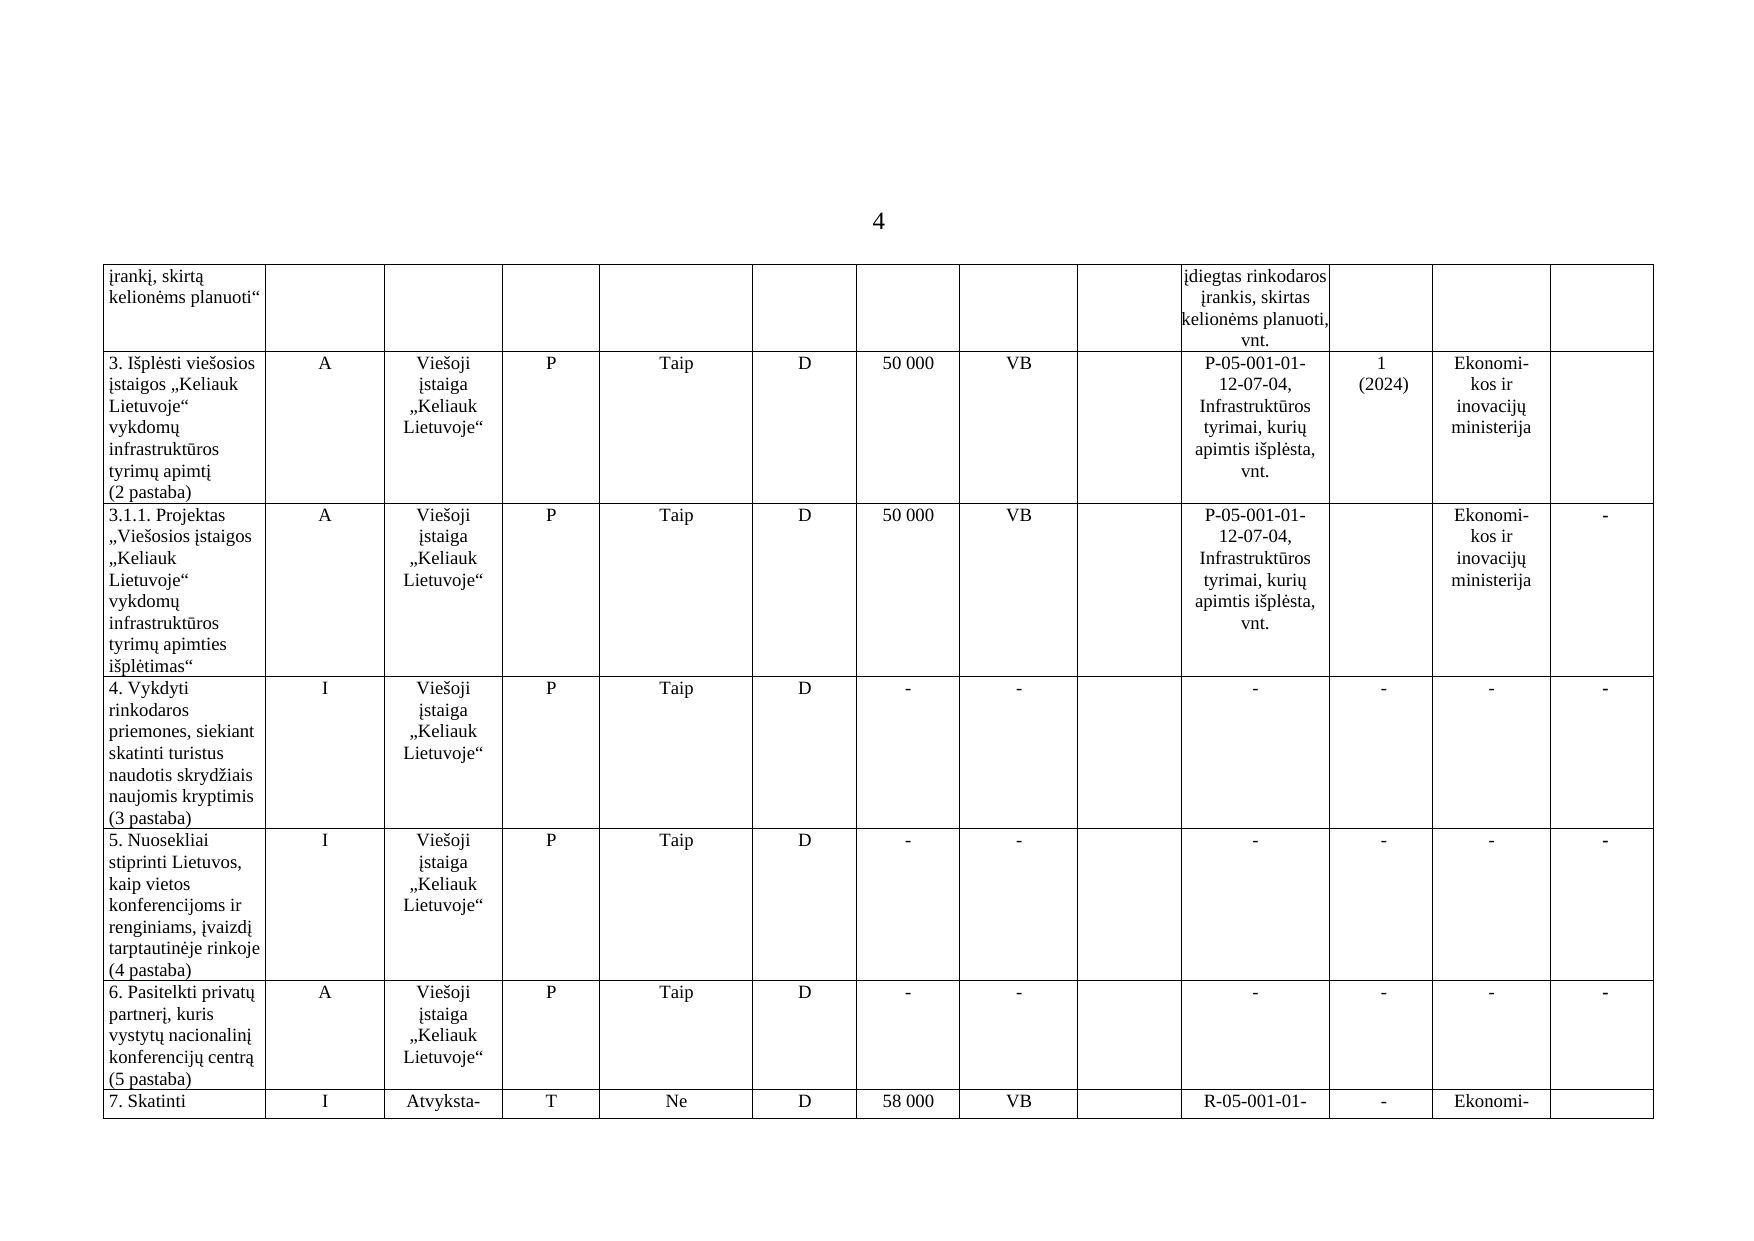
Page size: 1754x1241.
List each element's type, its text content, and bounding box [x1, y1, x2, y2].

table_cell [1078, 352, 1181, 503]
table_cell - [1433, 677, 1550, 828]
table_cell I [266, 677, 384, 828]
table_cell [503, 265, 599, 351]
table_cell P-05-001-01-12-07-04, Infrastruktūros tyrimai, kurių apimtis išplėsta, vnt. [1182, 352, 1329, 503]
table_cell 50 000 [857, 504, 959, 676]
table_cell 5. Nuosekliai stiprinti Lietuvos, kaip vietos konferencijoms ir renginiams, įvaizdį tarptautinėje rinkoje (4 pastaba) [104, 829, 265, 980]
table_cell D [753, 352, 856, 503]
table_cell Viešoji įstaiga „Keliauk Lietuvoje“ [385, 981, 502, 1089]
table_cell D [753, 504, 856, 676]
table_cell P [503, 504, 599, 676]
table_cell VB [960, 1090, 1077, 1118]
table_cell 1 (2024) [1330, 352, 1432, 503]
table_cell VB [960, 504, 1077, 676]
table_cell Ekonomi-kos ir inovacijų ministerija [1433, 504, 1550, 676]
table_cell - [1330, 677, 1432, 828]
table_cell Ne [600, 1090, 752, 1118]
table_cell P [503, 981, 599, 1089]
table_cell Atvyksta- [385, 1090, 502, 1118]
table_cell įrankį, skirtą kelionėms planuoti“ [104, 265, 265, 351]
table_cell VB [960, 352, 1077, 503]
table_cell - [1182, 829, 1329, 980]
table_cell - [960, 677, 1077, 828]
table_cell - [1551, 981, 1653, 1089]
table_cell 7. Skatinti [104, 1090, 265, 1118]
table_cell [1330, 504, 1432, 676]
table_cell [1078, 1090, 1181, 1118]
table_cell R-05-001-01- [1182, 1090, 1329, 1118]
table_cell [266, 265, 384, 351]
table_cell - [1330, 829, 1432, 980]
table_cell P [503, 677, 599, 828]
table_cell - [1330, 1090, 1432, 1118]
table_cell - [1182, 981, 1329, 1089]
table_cell [857, 265, 959, 351]
table_cell Taip [600, 504, 752, 676]
table_cell [1078, 677, 1181, 828]
table_cell Taip [600, 677, 752, 828]
table_cell Viešoji įstaiga „Keliauk Lietuvoje“ [385, 829, 502, 980]
table_cell [1078, 265, 1181, 351]
table_cell [600, 265, 752, 351]
table_cell A [266, 981, 384, 1089]
table_cell - [1433, 981, 1550, 1089]
table_cell Ekonomi- [1433, 1090, 1550, 1118]
table_cell T [503, 1090, 599, 1118]
table_cell [1078, 504, 1181, 676]
table_cell 4. Vykdyti rinkodaros priemones, siekiant skatinti turistus naudotis skrydžiais naujomis kryptimis (3 pastaba) [104, 677, 265, 828]
table_cell Taip [600, 352, 752, 503]
table_cell I [266, 829, 384, 980]
table_cell Taip [600, 829, 752, 980]
table_cell - [1551, 504, 1653, 676]
table_cell 3.1.1. Projektas „Viešosios įstaigos „Keliauk Lietuvoje“ vykdomų infrastruktūros tyrimų apimties išplėtimas“ [104, 504, 265, 676]
table_cell Ekonomi-kos ir inovacijų ministerija [1433, 352, 1550, 503]
table_cell - [857, 677, 959, 828]
table_cell P-05-001-01-12-07-04, Infrastruktūros tyrimai, kurių apimtis išplėsta, vnt. [1182, 504, 1329, 676]
table_cell [385, 265, 502, 351]
table_cell Viešoji įstaiga „Keliauk Lietuvoje“ [385, 352, 502, 503]
table_cell [753, 265, 856, 351]
table_cell I [266, 1090, 384, 1118]
table_cell A [266, 352, 384, 503]
table_cell [1551, 265, 1653, 351]
table_cell [1551, 1090, 1653, 1118]
table_cell [1330, 265, 1432, 351]
table_cell [1433, 265, 1550, 351]
table_cell - [1551, 677, 1653, 828]
table_cell 3. Išplėsti viešosios įstaigos „Keliauk Lietuvoje“ vykdomų infrastruktūros tyrimų apimtį (2 pastaba) [104, 352, 265, 503]
table_cell [1078, 981, 1181, 1089]
table_cell D [753, 677, 856, 828]
table_cell - [857, 981, 959, 1089]
table_cell - [960, 981, 1077, 1089]
table_cell - [1330, 981, 1432, 1089]
table_cell Taip [600, 981, 752, 1089]
table_cell [1078, 829, 1181, 980]
table_cell Viešoji įstaiga „Keliauk Lietuvoje“ [385, 677, 502, 828]
table_cell 58 000 [857, 1090, 959, 1118]
table_cell - [960, 829, 1077, 980]
table_cell - [1433, 829, 1550, 980]
table_cell - [857, 829, 959, 980]
table_cell Viešoji įstaiga „Keliauk Lietuvoje“ [385, 504, 502, 676]
table_cell [960, 265, 1077, 351]
table_cell [1551, 352, 1653, 503]
table_cell 50 000 [857, 352, 959, 503]
table_cell - [1551, 829, 1653, 980]
table_cell D [753, 1090, 856, 1118]
table_cell D [753, 829, 856, 980]
table_cell P [503, 829, 599, 980]
table_cell - [1182, 677, 1329, 828]
table_cell įdiegtas rinkodaros įrankis, skirtas kelionėms planuoti, vnt. [1182, 265, 1329, 351]
table_cell P [503, 352, 599, 503]
table_cell A [266, 504, 384, 676]
table_cell D [753, 981, 856, 1089]
table_cell 6. Pasitelkti privatų partnerį, kuris vystytų nacionalinį konferencijų centrą (5 pastaba) [104, 981, 265, 1089]
